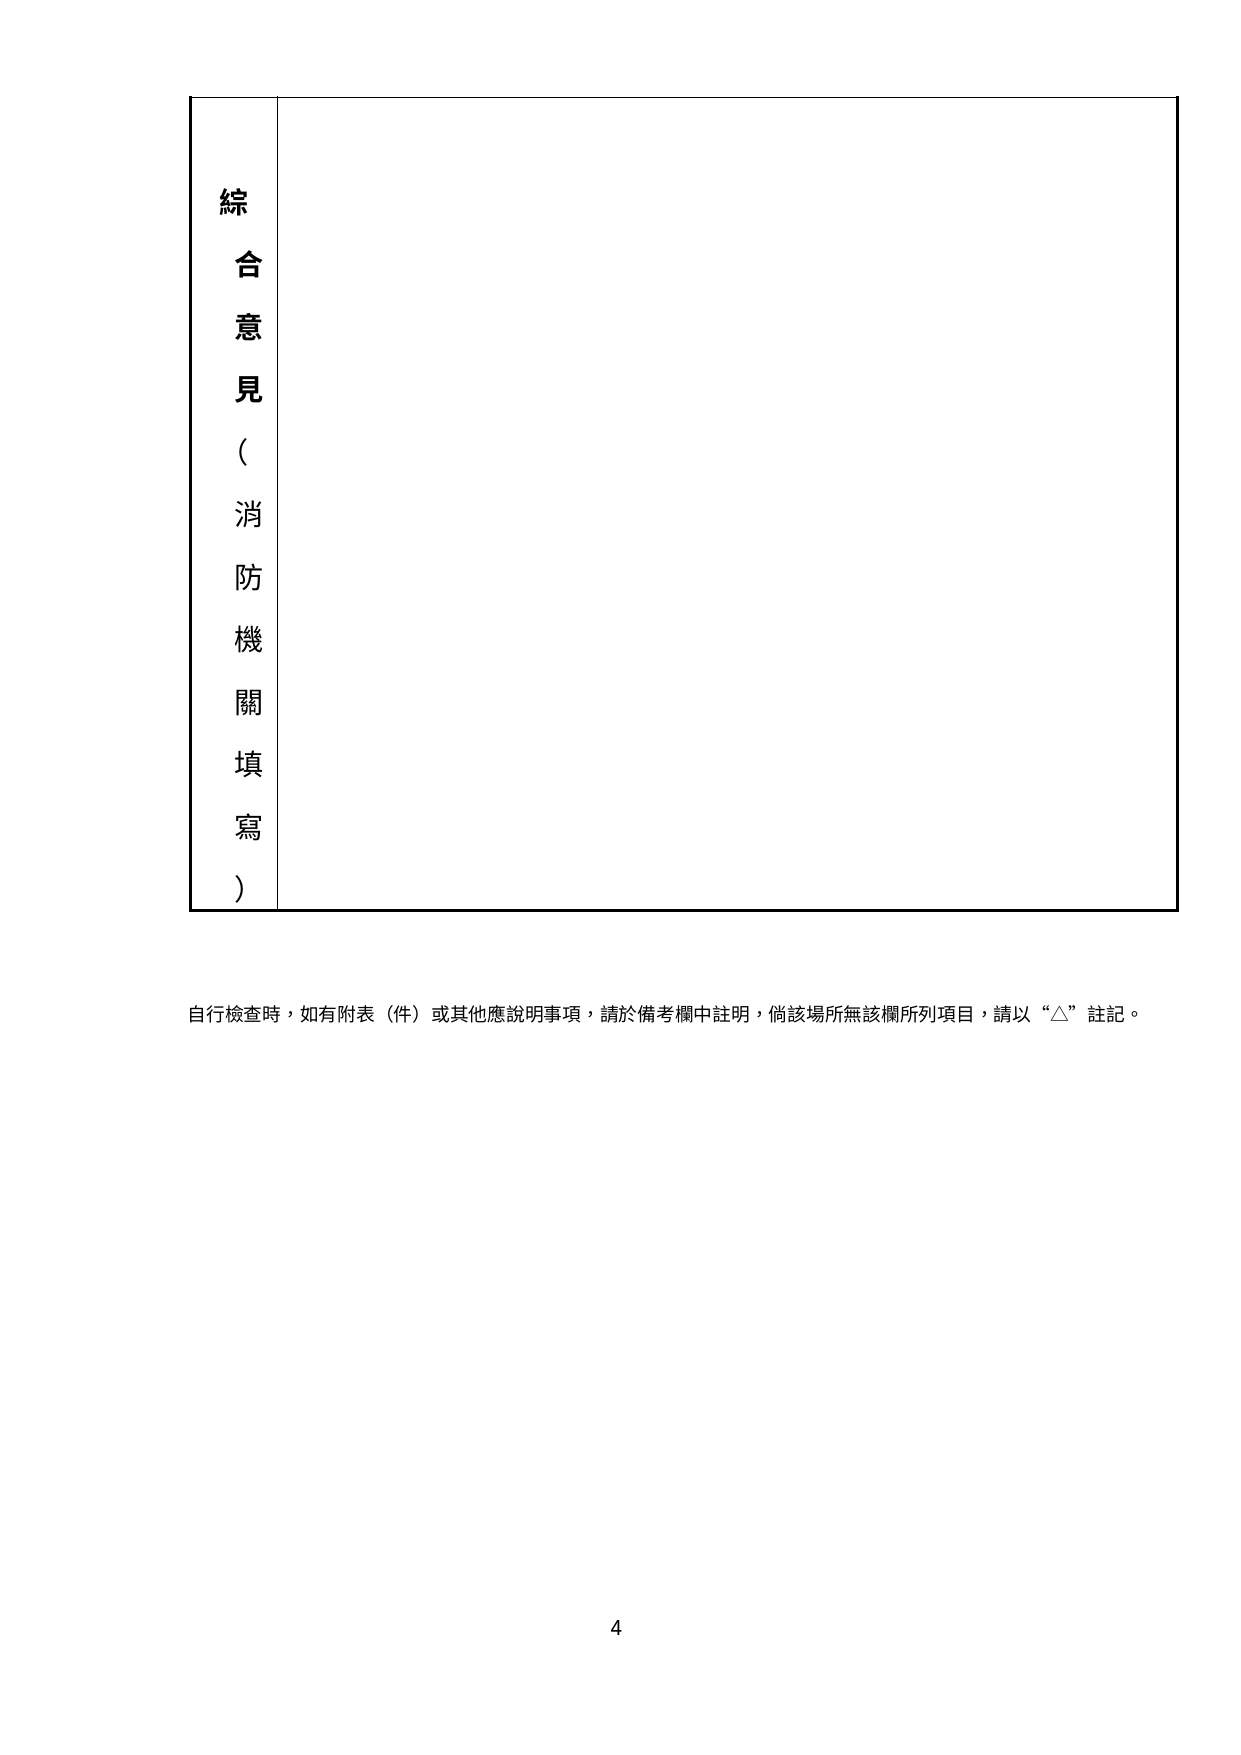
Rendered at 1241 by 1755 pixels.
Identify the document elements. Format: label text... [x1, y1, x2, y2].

text 自行檢查時，如有附表（件）或其他應說明事項，請於備考欄中註明，倘該場所無該欄所列項目，請以“△”註記。 [187, 971, 1176, 1034]
table_cell [278, 98, 1176, 909]
table_cell 綜合意見 （消防機關填寫） [192, 98, 277, 909]
